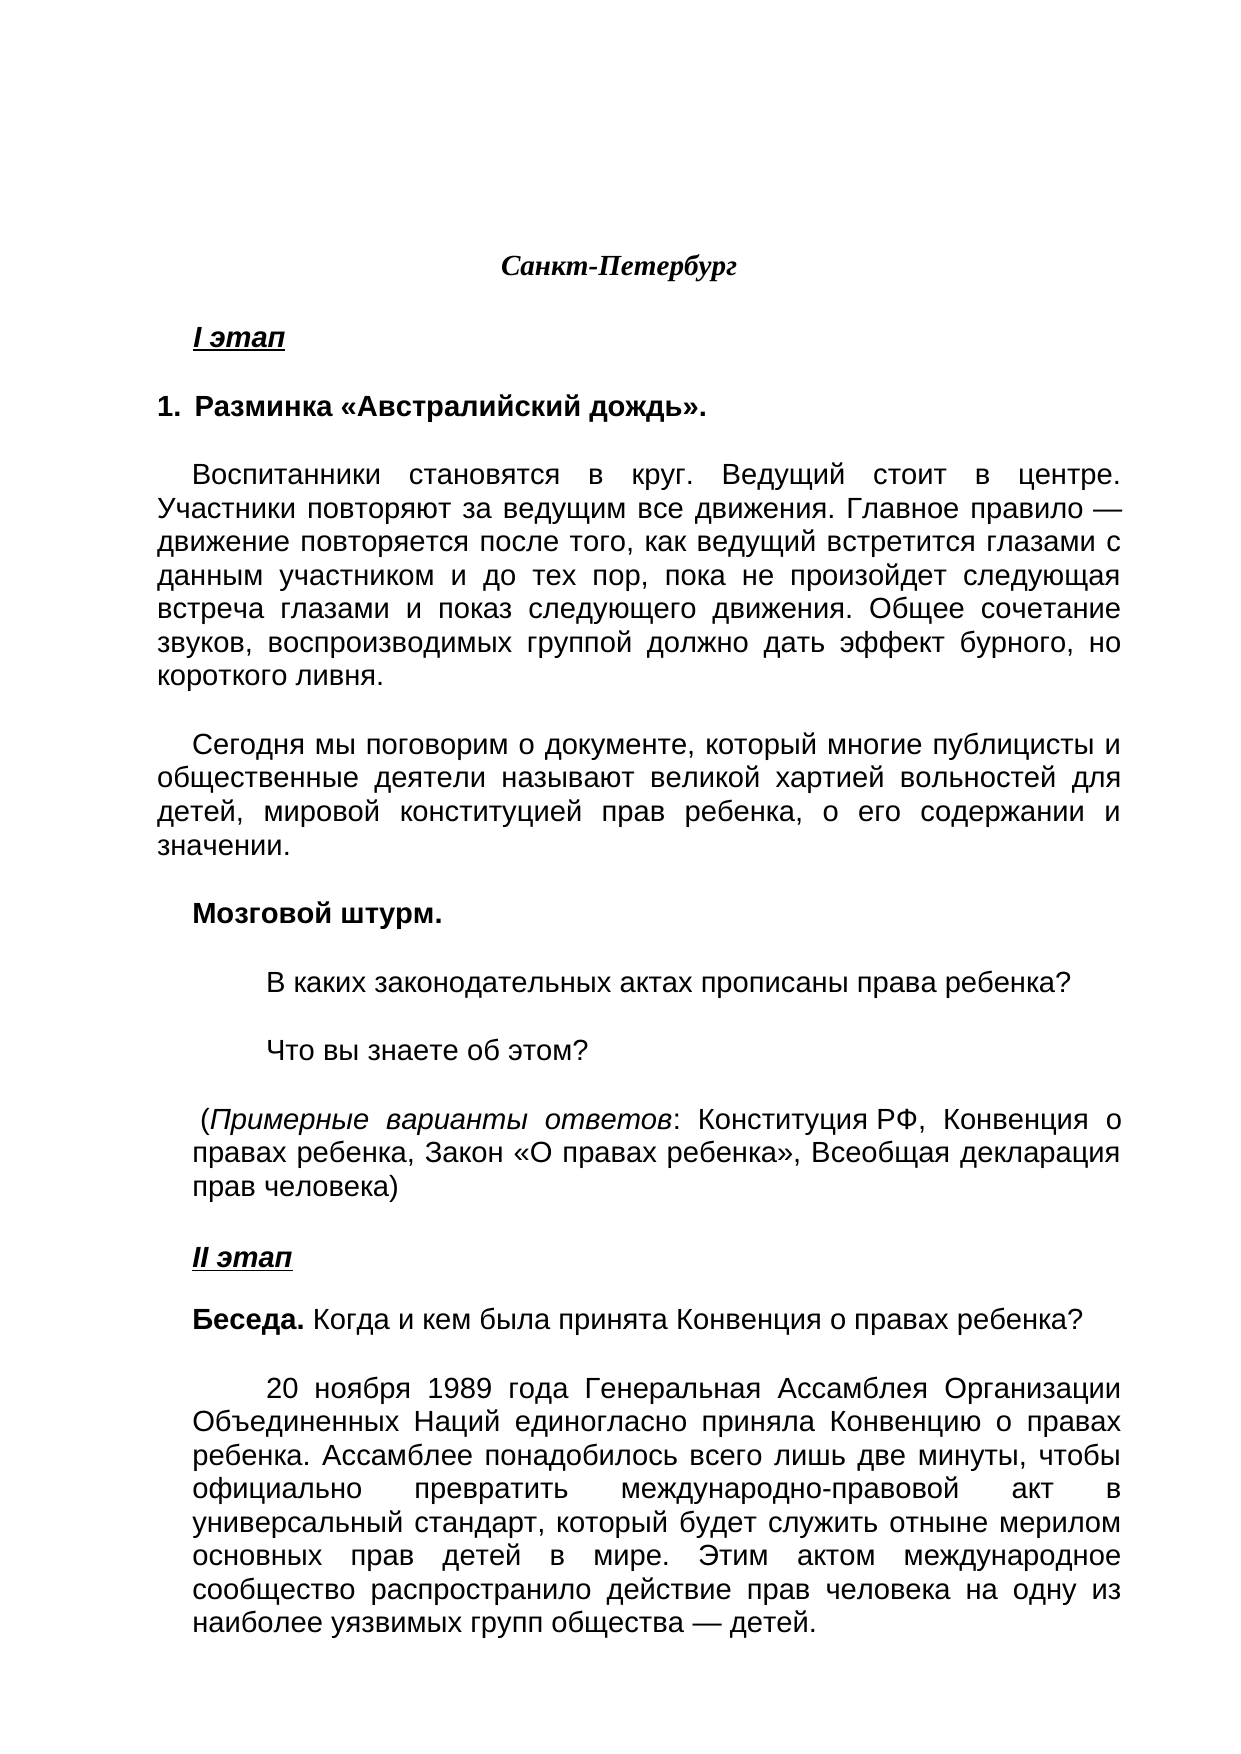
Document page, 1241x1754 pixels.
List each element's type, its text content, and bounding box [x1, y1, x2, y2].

text В каких законодательных актах прописаны права ребенка? [192, 965, 1122, 998]
text Беседа. Когда и кем была принята Конвенция о правах ребенка? [118, 1302, 1122, 1336]
text II этап [118, 1241, 1122, 1274]
text (Примерные варианты ответов: Конституция РФ, Конвенция о правах ребенка, Закон «О правах ребенка», Всеобщая декларация прав человека) [192, 1102, 1122, 1202]
text I этап [157, 320, 1122, 354]
text Воспитанники становятся в круг. Ведущий стоит в центре. Участники повторяют за ведущим все движения. Главное правило — движение повторяется после того, как ведущий встретится глазами с данным участником и до тех пор, пока не произойдет следующая встреча глазами и показ следующего движения. Общее сочетание звуков, воспроизводимых группой должно дать эффект бурного, но короткого ливня. [157, 457, 1122, 692]
text Санкт-Петербург [118, 248, 1122, 282]
text Мозговой штурм. [118, 896, 1122, 930]
text 20 ноября 1989 года Генеральная Ассамблея Организации Объединенных Наций единогласно приняла Конвенцию о правах ребенка. Ассамблее понадобилось всего лишь две минуты, чтобы официально превратить международно-правовой акт в универсальный стандарт, который будет служить отныне мерилом основных прав детей в мире. Этим актом международное сообщество распространило действие прав человека на одну из наиболее уязвимых групп общества — детей. [192, 1371, 1122, 1639]
list Разминка «Австралийский дождь». [157, 389, 1122, 422]
text Сегодня мы поговорим о документе, который многие публицисты и общественные деятели называют великой хартией вольностей для детей, мировой конституцией прав ребенка, о его содержании и значении. [157, 727, 1122, 861]
text Что вы знаете об этом? [192, 1033, 1122, 1067]
